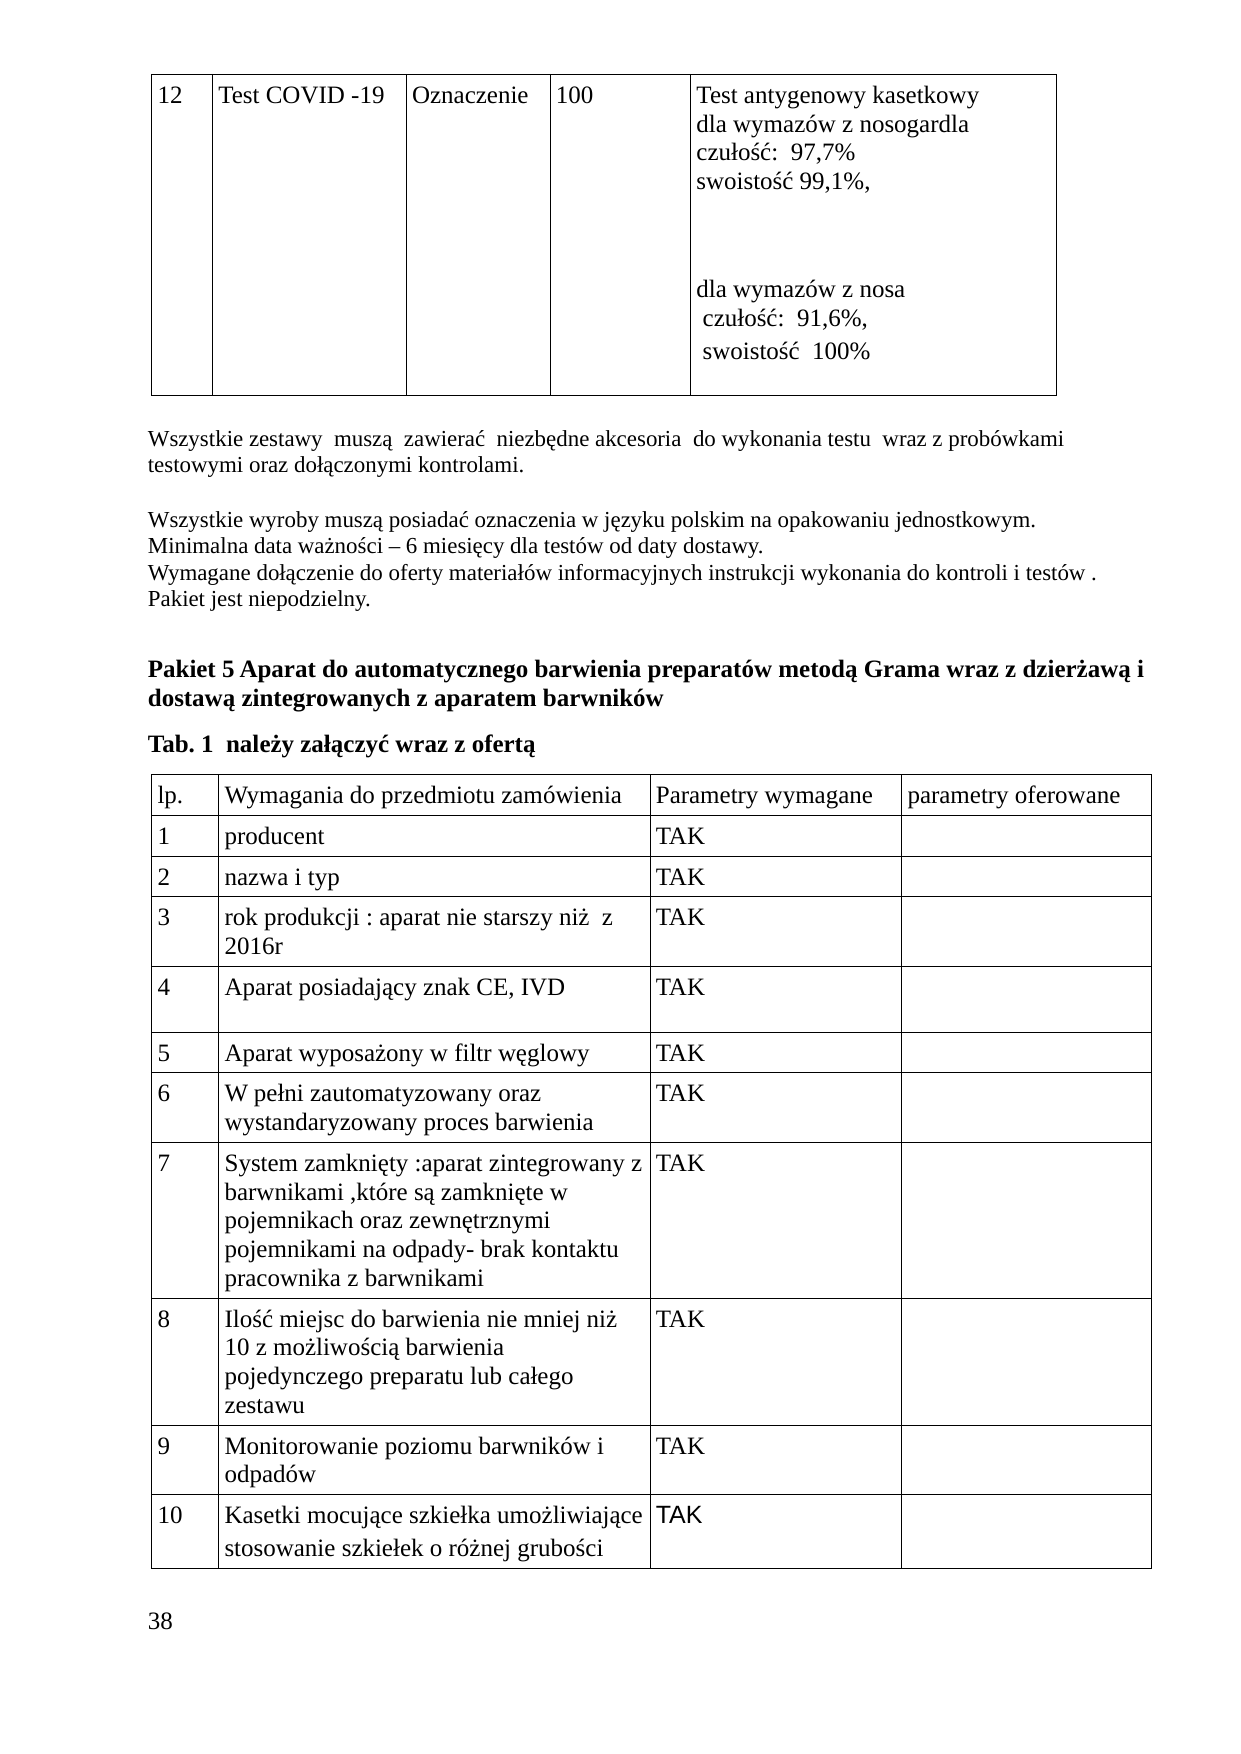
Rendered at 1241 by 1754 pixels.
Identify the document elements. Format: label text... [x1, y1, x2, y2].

table_cell Oznaczenie [407, 75, 550, 395]
table_cell Ilość miejsc do barwienia nie mniej niż 10 z możliwością barwienia pojedynczego preparatu lub całego zestawu [219, 1299, 650, 1424]
table_cell [902, 1143, 1151, 1297]
table_cell Test COVID -19 [213, 75, 406, 395]
table_cell [902, 1033, 1151, 1072]
table_cell [902, 816, 1151, 856]
text Wszystkie wyroby muszą posiadać oznaczenia w języku polskim na opakowaniu jednostkowym. [148, 506, 1152, 532]
table_cell TAK [651, 897, 901, 966]
table_cell System zamknięty :aparat zintegrowany z barwnikami ,które są zamknięte w pojemnikach oraz zewnętrznymi pojemnikami na odpady- brak kontaktu pracownika z barwnikami [219, 1143, 650, 1297]
table_cell TAK [651, 1073, 901, 1142]
table_cell 7 [152, 1143, 218, 1297]
table_cell [902, 967, 1151, 1032]
table_cell TAK [651, 1299, 901, 1424]
table_cell TAK [651, 1495, 901, 1568]
table_cell TAK [651, 1033, 901, 1072]
table_cell [902, 1495, 1151, 1568]
table_cell 12 [152, 75, 212, 395]
table_cell Aparat wyposażony w filtr węglowy [219, 1033, 650, 1072]
table_cell 9 [152, 1426, 218, 1494]
table_cell 100 [551, 75, 690, 395]
table_cell Aparat posiadający znak CE, IVD [219, 967, 650, 1032]
table_cell [902, 857, 1151, 896]
text Pakiet jest niepodzielny. [148, 585, 1152, 611]
table_cell [902, 1426, 1151, 1494]
table_cell 10 [152, 1495, 218, 1568]
table_cell [902, 1073, 1151, 1142]
table_cell Kasetki mocujące szkiełka umożliwiające stosowanie szkiełek o różnej grubości [219, 1495, 650, 1568]
text Tab. 1 należy załączyć wraz z ofertą [148, 729, 1152, 757]
table_cell 4 [152, 967, 218, 1032]
table_header Parametry wymagane [651, 775, 901, 815]
table_cell W pełni zautomatyzowany oraz wystandaryzowany proces barwienia [219, 1073, 650, 1142]
text Pakiet 5 Aparat do automatycznego barwienia preparatów metodą Grama wraz z dzierżawą i dostawą zintegrowanych z aparatem barwników [148, 654, 1152, 712]
table_cell [902, 1299, 1151, 1424]
table_cell Monitorowanie poziomu barwników i odpadów [219, 1426, 650, 1494]
table_cell TAK [651, 857, 901, 896]
table_cell 8 [152, 1299, 218, 1424]
table_cell 5 [152, 1033, 218, 1072]
table_cell TAK [651, 967, 901, 1032]
table_header lp. [152, 775, 218, 815]
table_cell Test antygenowy kasetkowy dla wymazów z nosogardla czułość: 97,7% swoistość 99,1%, dla wymazów z nosa czułość: 91,6%, swoistość 100% [691, 75, 1056, 395]
table_cell 6 [152, 1073, 218, 1142]
table_cell [902, 897, 1151, 966]
table_header parametry oferowane [902, 775, 1151, 815]
text Minimalna data ważności – 6 miesięcy dla testów od daty dostawy. [148, 532, 1152, 559]
table_cell 3 [152, 897, 218, 966]
table_cell TAK [651, 816, 901, 856]
list Wszystkie zestawy muszą zawierać niezbędne akcesoria do wykonania testu wraz z probówkami testowymi oraz dołączonymi kontrolami. [148, 424, 1152, 477]
table_cell producent [219, 816, 650, 856]
table_cell TAK [651, 1143, 901, 1297]
table_cell 2 [152, 857, 218, 896]
table_cell rok produkcji : aparat nie starszy niż z 2016r [219, 897, 650, 966]
table_header Wymagania do przedmiotu zamówienia [219, 775, 650, 815]
table_cell nazwa i typ [219, 857, 650, 896]
text Wymagane dołączenie do oferty materiałów informacyjnych instrukcji wykonania do kontroli i testów . [148, 559, 1152, 585]
table_cell 1 [152, 816, 218, 856]
table_cell TAK [651, 1426, 901, 1494]
